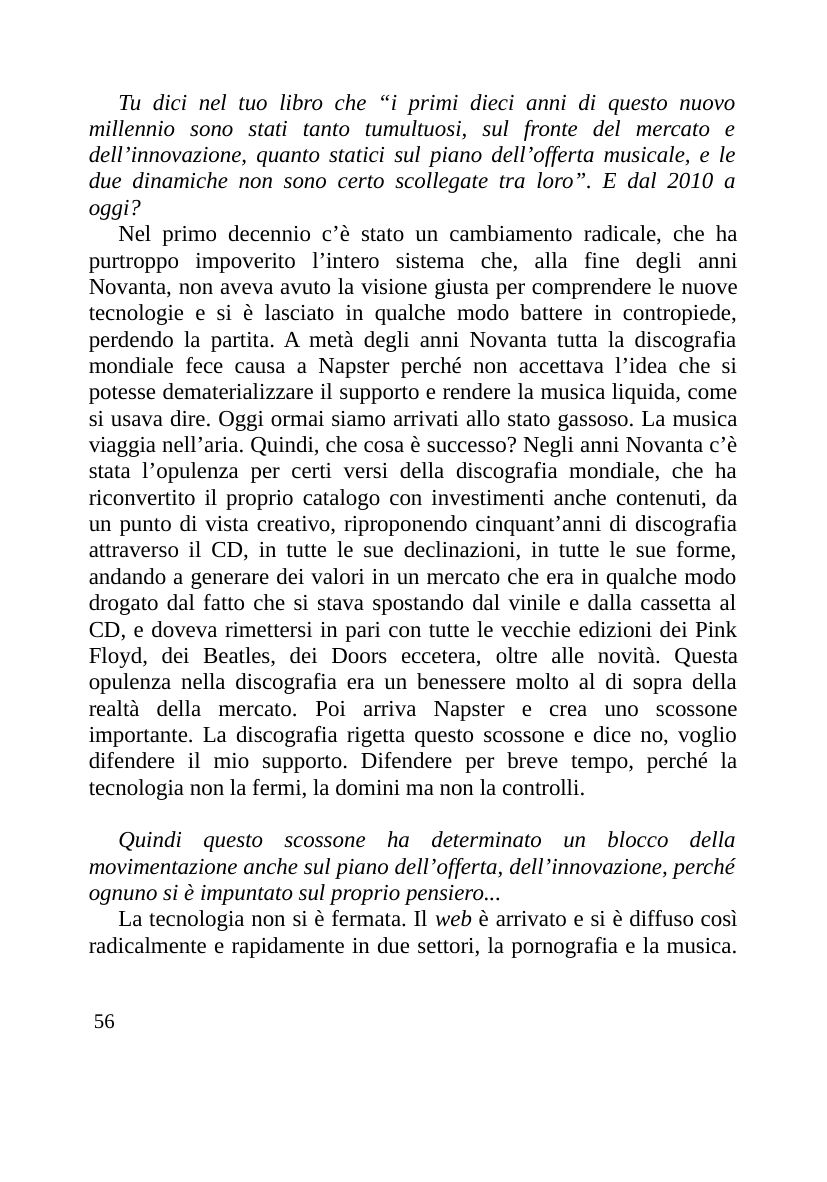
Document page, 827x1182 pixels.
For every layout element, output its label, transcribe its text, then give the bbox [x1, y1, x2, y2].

text Nel primo decennio c’è stato un cambiamento radicale, che ha purtroppo impoverito l’intero sistema che, alla fine degli anni Novanta, non aveva avuto la visione giusta per comprendere le nuove tecnologie e si è lasciato in qualche modo battere in contropiede, perdendo la partita. A metà degli anni Novanta tutta la discografia mondiale fece causa a Napster perché non accettava l’idea che si potesse dematerializzare il supporto e rendere la musica liquida, come si usava dire. Oggi ormai siamo arrivati allo stato gassoso. La musica viaggia nell’aria. Quindi, che cosa è successo? Negli anni Novanta c’è stata l’opulenza per certi versi della discografia mondiale, che ha riconvertito il proprio catalogo con investimenti anche contenuti, da un punto di vista creativo, riproponendo cinquant’anni di discografia attraverso il CD, in tutte le sue declinazioni, in tutte le sue forme, andando a generare dei valori in un mercato che era in qualche modo drogato dal fatto che si stava spostando dal vinile e dalla cassetta al CD, e doveva rimettersi in pari con tutte le vecchie edizioni dei Pink Floyd, dei Beatles, dei Doors eccetera, oltre alle novità. Questa opulenza nella discografia era un benessere molto al di sopra della realtà della mercato. Poi arriva Napster e crea uno scossone importante. La discografia rigetta questo scossone e dice no, voglio difendere il mio supporto. Difendere per breve tempo, perché la tecnologia non la fermi, la domini ma non la controlli. [88, 220, 738, 800]
text Quindi questo scossone ha determinato un blocco della movimentazione anche sul piano dell’offerta, dell’innovazione, perché ognuno si è impuntato sul proprio pensiero... [88, 826, 738, 906]
text La tecnologia non si è fermata. Il web è arrivato e si è diffuso così radicalmente e rapidamente in due settori, la pornografia e la musica. [88, 906, 738, 958]
text Tu dici nel tuo libro che “i primi dieci anni di questo nuovo millennio sono stati tanto tumultuosi, sul fronte del mercato e dell’innovazione, quanto statici sul piano dell’offerta musicale, e le due dinamiche non sono certo scollegate tra loro”. E dal 2010 a oggi? [88, 88, 738, 220]
